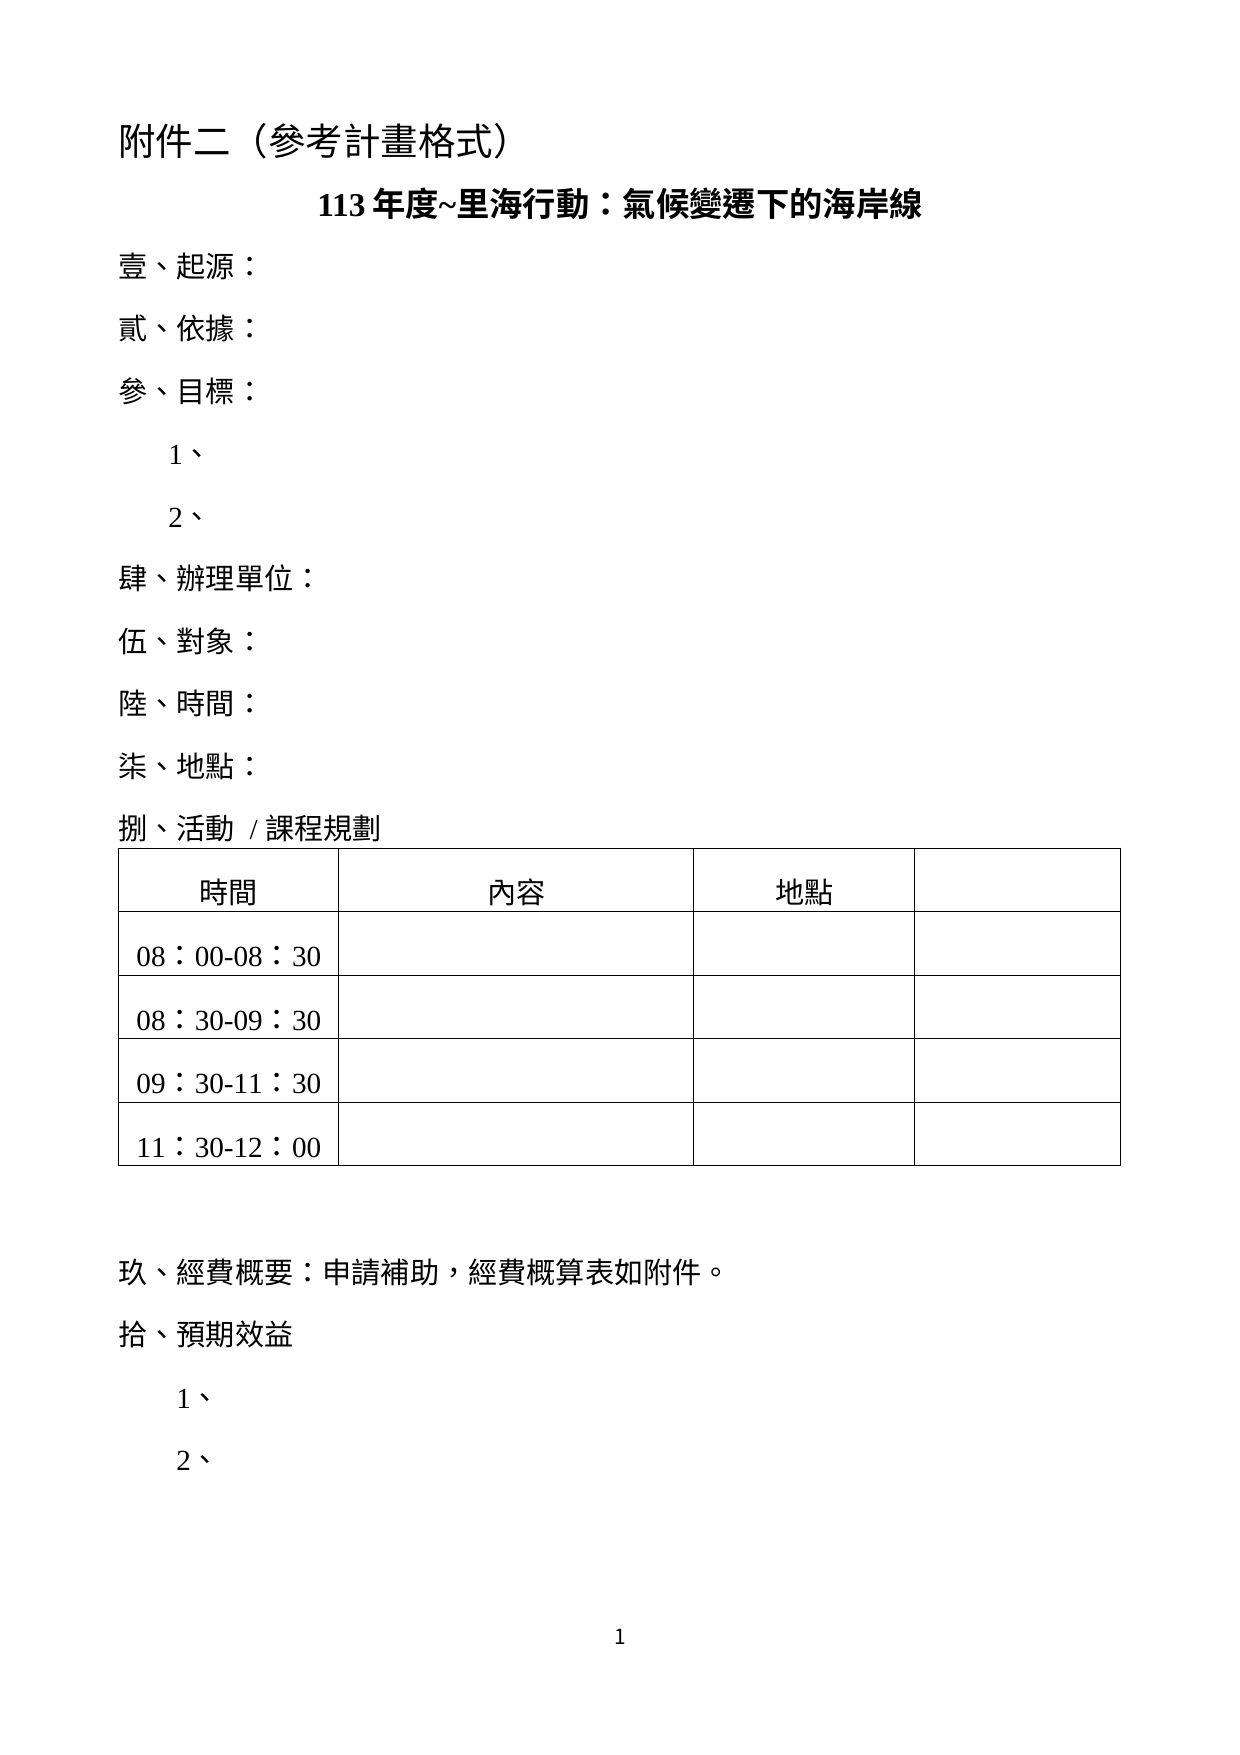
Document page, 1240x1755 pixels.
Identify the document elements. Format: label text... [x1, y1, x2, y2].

table_cell [915, 912, 1120, 975]
table_cell [694, 1039, 914, 1102]
text 貳、依據： [118, 285, 1121, 348]
text 柒、地點： [118, 723, 1121, 785]
table_cell 09：30-11：30 [119, 1039, 338, 1102]
text 伍、對象： [118, 598, 1121, 660]
table_cell 08：30-09：30 [119, 976, 338, 1038]
table_header 內容 [339, 849, 693, 911]
table_cell [915, 1103, 1120, 1165]
table_cell [339, 912, 693, 975]
table_cell [694, 1103, 914, 1165]
table_cell [915, 1039, 1120, 1102]
table_cell [339, 1103, 693, 1165]
table_cell [694, 976, 914, 1038]
table_cell [694, 912, 914, 975]
table_header 時間 [119, 849, 338, 911]
text 陸、時間： [118, 660, 1121, 723]
table_header [915, 849, 1120, 911]
table_cell 11：30-12：00 [119, 1103, 338, 1165]
text 肆、辦理單位： [118, 535, 1121, 598]
text 壹、起源： [118, 223, 1121, 285]
table_cell [339, 976, 693, 1038]
table_header 地點 [694, 849, 914, 911]
table_cell 08：00-08：30 [119, 912, 338, 975]
table_cell [339, 1039, 693, 1102]
text 玖、經費概要：申請補助，經費概算表如附件。 [118, 1229, 1121, 1291]
text 113年度~里海行動：氣候變遷下的海岸線 [118, 160, 1121, 223]
text 捌、活動 / 課程規劃 [118, 785, 1121, 848]
text 拾、預期效益 [118, 1291, 1121, 1354]
table_cell [915, 976, 1120, 1038]
text 參、目標： [118, 348, 1121, 410]
text 附件二（參考計畫格式） [118, 98, 1121, 160]
